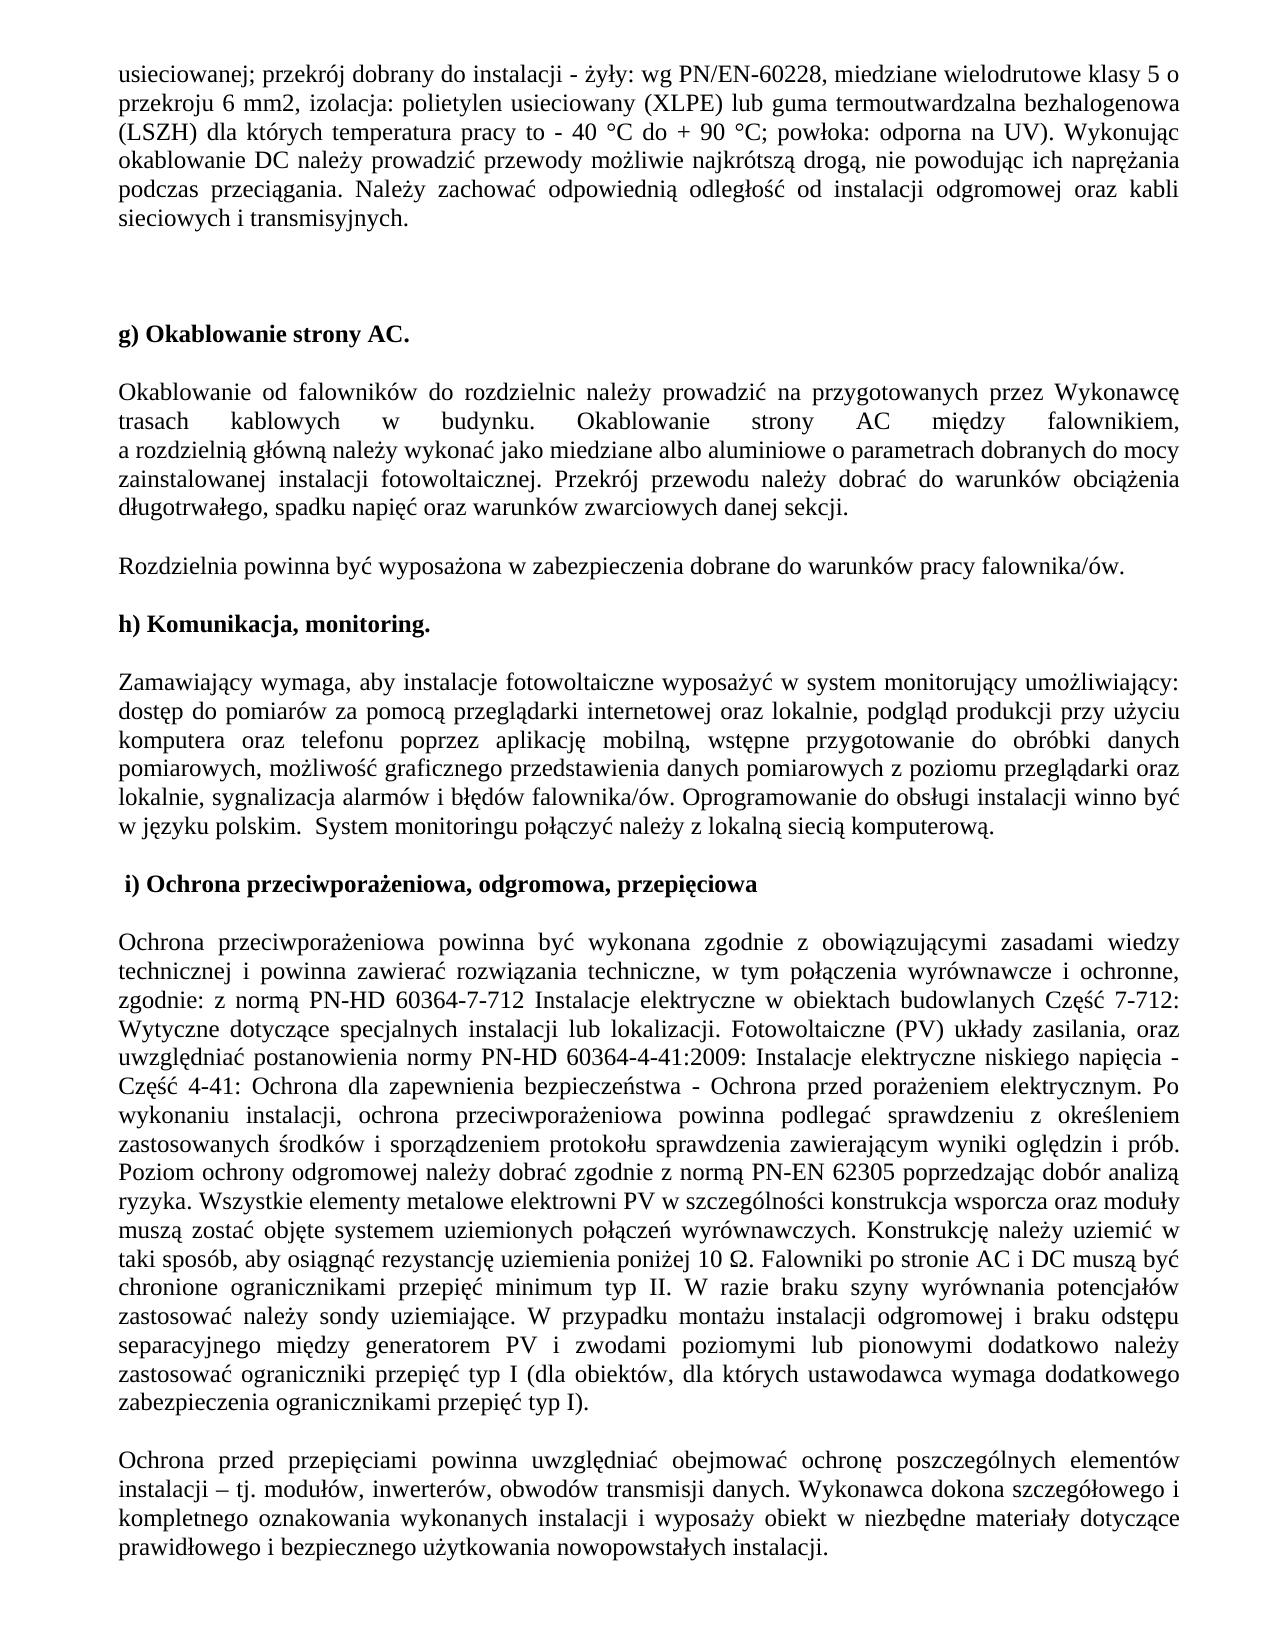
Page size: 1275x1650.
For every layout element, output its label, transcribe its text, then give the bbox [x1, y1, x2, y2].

text usieciowanej; przekrój dobrany do instalacji - żyły: wg PN/EN-60228, miedziane wielodrutowe klasy 5 o przekroju 6 mm2, izolacja: polietylen usieciowany (XLPE) lub guma termoutwardzalna bezhalogenowa (LSZH) dla których temperatura pracy to - 40 °C do + 90 °C; powłoka: odporna na UV). Wykonując okablowanie DC należy prowadzić przewody możliwie najkrótszą drogą, nie powodując ich naprężania podczas przeciągania. Należy zachować odpowiednią odległość od instalacji odgromowej oraz kabli sieciowych i transmisyjnych. [118, 59, 1181, 232]
text Zamawiający wymaga, aby instalacje fotowoltaiczne wyposażyć w system monitorujący umożliwiający: dostęp do pomiarów za pomocą przeglądarki internetowej oraz lokalnie, podgląd produkcji przy użyciu komputera oraz telefonu poprzez aplikację mobilną, wstępne przygotowanie do obróbki danych pomiarowych, możliwość graficznego przedstawienia danych pomiarowych z poziomu przeglądarki oraz lokalnie, sygnalizacja alarmów i błędów falownika/ów. Oprogramowanie do obsługi instalacji winno być w języku polskim. System monitoringu połączyć należy z lokalną siecią komputerową. [118, 667, 1181, 840]
text Okablowanie od falowników do rozdzielnic należy prowadzić na przygotowanych przez Wykonawcę trasach kablowych w budynku. Okablowanie strony AC między falownikiem, a rozdzielnią główną należy wykonać jako miedziane albo aluminiowe o parametrach dobranych do mocy zainstalowanej instalacji fotowoltaicznej. Przekrój przewodu należy dobrać do warunków obciążenia długotrwałego, spadku napięć oraz warunków zwarciowych danej sekcji. [118, 377, 1181, 521]
text Ochrona przed przepięciami powinna uwzględniać obejmować ochronę poszczególnych elementów instalacji – tj. modułów, inwerterów, obwodów transmisji danych. Wykonawca dokona szczegółowego i kompletnego oznakowania wykonanych instalacji i wyposaży obiekt w niezbędne materiały dotyczące prawidłowego i bezpiecznego użytkowania nowopowstałych instalacji. [118, 1446, 1181, 1561]
text Rozdzielnia powinna być wyposażona w zabezpieczenia dobrane do warunków pracy falownika/ów. [118, 551, 1181, 579]
text Ochrona przeciwporażeniowa powinna być wykonana zgodnie z obowiązującymi zasadami wiedzy technicznej i powinna zawierać rozwiązania techniczne, w tym połączenia wyrównawcze i ochronne, zgodnie: z normą PN-HD 60364-7-712 Instalacje elektryczne w obiektach budowlanych Część 7-712: Wytyczne dotyczące specjalnych instalacji lub lokalizacji. Fotowoltaiczne (PV) układy zasilania, oraz uwzględniać postanowienia normy PN-HD 60364-4-41:2009: Instalacje elektryczne niskiego napięcia - Część 4-41: Ochrona dla zapewnienia bezpieczeństwa - Ochrona przed porażeniem elektrycznym. Po wykonaniu instalacji, ochrona przeciwporażeniowa powinna podlegać sprawdzeniu z określeniem zastosowanych środków i sporządzeniem protokołu sprawdzenia zawierającym wyniki oględzin i prób. Poziom ochrony odgromowej należy dobrać zgodnie z normą PN-EN 62305 poprzedzając dobór analizą ryzyka. Wszystkie elementy metalowe elektrowni PV w szczególności konstrukcja wsporcza oraz moduły muszą zostać objęte systemem uziemionych połączeń wyrównawczych. Konstrukcję należy uziemić w taki sposób, aby osiągnąć rezystancję uziemienia poniżej 10 Ω. Falowniki po stronie AC i DC muszą być chronione ogranicznikami przepięć minimum typ II. W razie braku szyny wyrównania potencjałów zastosować należy sondy uziemiające. W przypadku montażu instalacji odgromowej i braku odstępu separacyjnego między generatorem PV i zwodami poziomymi lub pionowymi dodatkowo należy zastosować ograniczniki przepięć typ I (dla obiektów, dla których ustawodawca wymaga dodatkowego zabezpieczenia ogranicznikami przepięć typ I). [118, 927, 1181, 1416]
text i) Ochrona przeciwporażeniowa, odgromowa, przepięciowa [118, 869, 1181, 898]
text h) Komunikacja, monitoring. [118, 609, 1181, 638]
text g) Okablowanie strony AC. [118, 319, 1181, 348]
